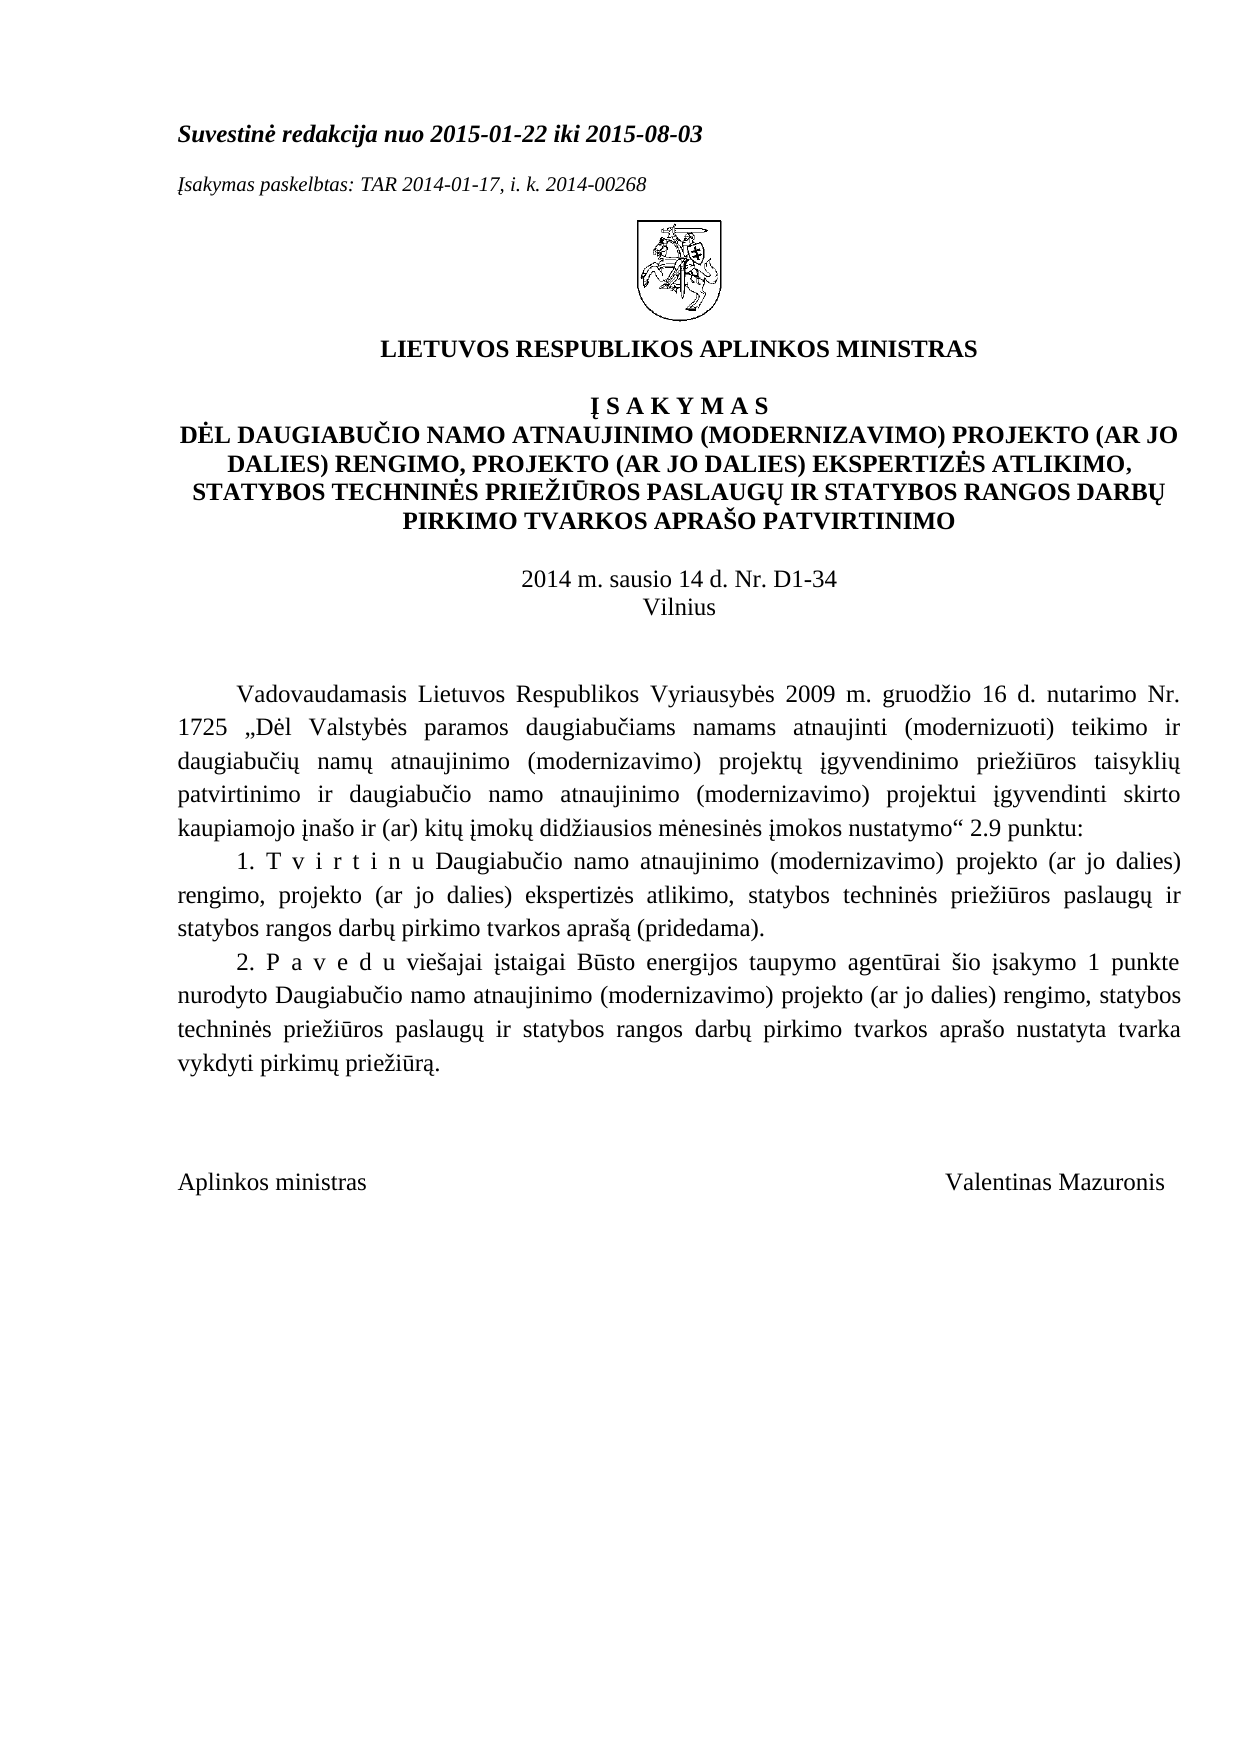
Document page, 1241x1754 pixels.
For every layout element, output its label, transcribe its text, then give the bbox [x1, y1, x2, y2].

text Aplinkos ministras Valentinas Mazuronis [177, 1167, 1181, 1196]
text Į S A K Y M A S [177, 391, 1181, 420]
text 2. P a v e d u viešajai įstaigai Būsto energijos taupymo agentūrai šio įsakymo 1 punkte nurodyto Daugiabučio namo atnaujinimo (modernizavimo) projekto (ar jo dalies) rengimo, statybos techninės priežiūros paslaugų ir statybos rangos darbų pirkimo tvarkos aprašo nustatyta tvarka vykdyti pirkimų priežiūrą. [177, 947, 1181, 1076]
text Įsakymas paskelbtas: TAR 2014-01-17, i. k. 2014-00268 [177, 172, 1181, 196]
text 2014 m. sausio 14 d. Nr. D1-34 [177, 564, 1181, 592]
text LIETUVOS RESPUBLIKOS APLINKOS MINISTRAS [177, 334, 1181, 362]
text DĖL DAUGIABUČIO NAMO ATNAUJINIMO (MODERNIZAVIMO) PROJEKTO (AR JO DALIES) RENGIMO, PROJEKTO (AR JO DALIES) EKSPERTIZĖS ATLIKIMO, STATYBOS TECHNINĖS PRIEŽIŪROS PASLAUGŲ IR STATYBOS RANGOS DARBŲ PIRKIMO TVARKOS APRAŠO PATVIRTINIMO [177, 420, 1181, 535]
text Vadovaudamasis Lietuvos Respublikos Vyriausybės 2009 m. gruodžio 16 d. nutarimo Nr. 1725 „Dėl Valstybės paramos daugiabučiams namams atnaujinti (modernizuoti) teikimo ir daugiabučių namų atnaujinimo (modernizavimo) projektų įgyvendinimo priežiūros taisyklių patvirtinimo ir daugiabučio namo atnaujinimo (modernizavimo) projektui įgyvendinti skirto kaupiamojo įnašo ir (ar) kitų įmokų didžiausios mėnesinės įmokos nustatymo“ 2.9 punktu: [177, 679, 1181, 842]
text 1. T v i r t i n u Daugiabučio namo atnaujinimo (modernizavimo) projekto (ar jo dalies) rengimo, projekto (ar jo dalies) ekspertizės atlikimo, statybos techninės priežiūros paslaugų ir statybos rangos darbų pirkimo tvarkos aprašą (pridedama). [177, 846, 1181, 942]
text Suvestinė redakcija nuo 2015-01-22 iki 2015-08-03 [177, 119, 1181, 148]
text Vilnius [177, 592, 1181, 621]
